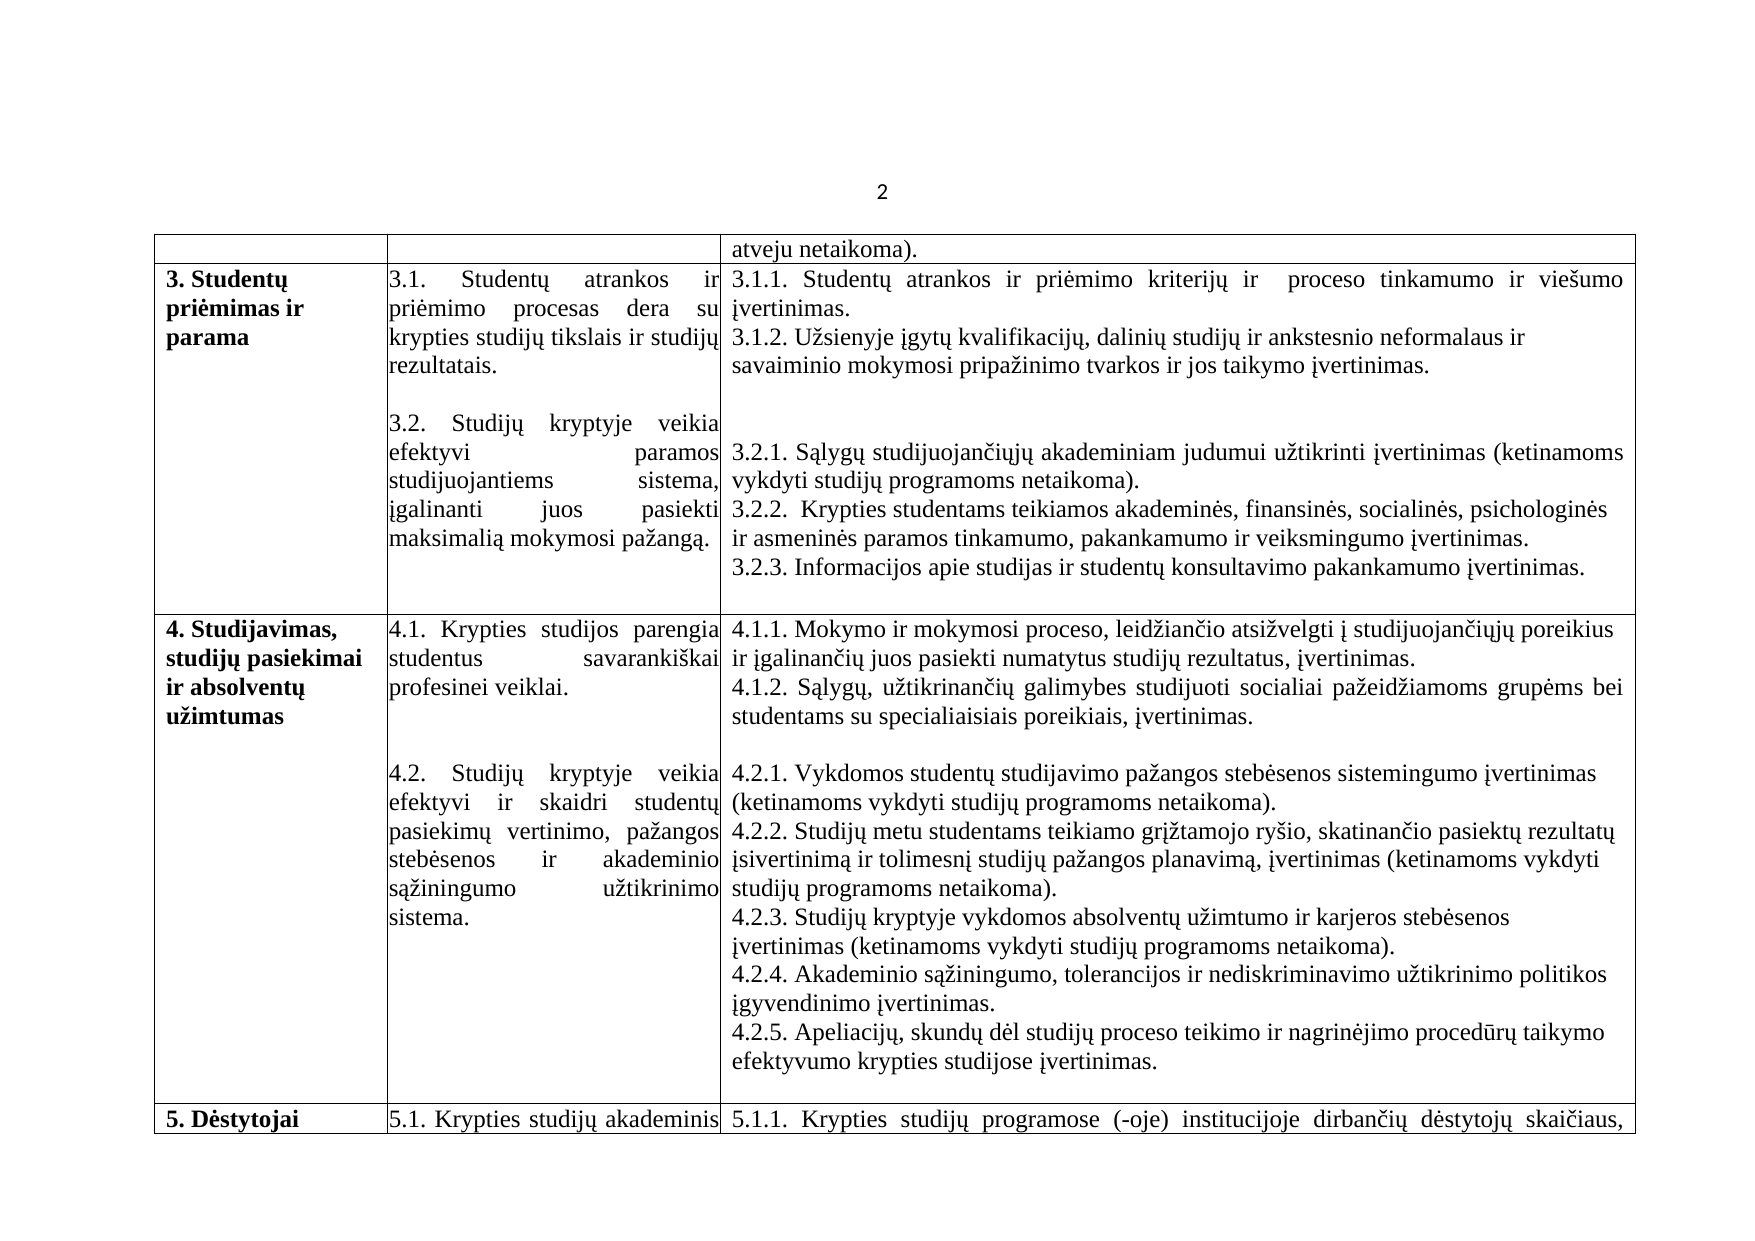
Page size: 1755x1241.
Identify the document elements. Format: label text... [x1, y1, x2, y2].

table_cell 5.1.1. Krypties studijų programose (-oje) institucijoje dirbančių dėstytojų skaičiaus, [721, 1104, 1635, 1133]
table_cell [155, 235, 387, 263]
table_cell 3.1. Studentų atrankos ir priėmimo procesas dera su krypties studijų tikslais ir studijų rezultatais. 3.2. Studijų kryptyje veikia efektyvi paramos studijuojantiems sistema, įgalinanti juos pasiekti maksimalią mokymosi pažangą. [388, 264, 720, 613]
table_cell [388, 235, 720, 263]
table_cell 5. Dėstytojai [155, 1104, 387, 1133]
table_cell 5.1. Krypties studijų akademinis [388, 1104, 720, 1133]
table_cell 4. Studijavimas, studijų pasiekimai ir absolventų užimtumas [155, 615, 387, 1103]
table_cell 4.1. Krypties studijos parengia studentus savarankiškai profesinei veiklai. 4.2. Studijų kryptyje veikia efektyvi ir skaidri studentų pasiekimų vertinimo, pažangos stebėsenos ir akademinio sąžiningumo užtikrinimo sistema. [388, 615, 720, 1103]
table_cell atveju netaikoma). [721, 235, 1635, 263]
table_cell 3. Studentų priėmimas ir parama [155, 264, 387, 613]
table_cell 3.1.1. Studentų atrankos ir priėmimo kriterijų ir proceso tinkamumo ir viešumo įvertinimas. 3.1.2. Užsienyje įgytų kvalifikacijų, dalinių studijų ir ankstesnio neformalaus ir savaiminio mokymosi pripažinimo tvarkos ir jos taikymo įvertinimas. 3.2.1. Sąlygų studijuojančiųjų akademiniam judumui užtikrinti įvertinimas (ketinamoms vykdyti studijų programoms netaikoma). 3.2.2. Krypties studentams teikiamos akademinės, finansinės, socialinės, psichologinės ir asmeninės paramos tinkamumo, pakankamumo ir veiksmingumo įvertinimas. 3.2.3. Informacijos apie studijas ir studentų konsultavimo pakankamumo įvertinimas. [721, 264, 1635, 613]
table_cell 4.1.1. Mokymo ir mokymosi proceso, leidžiančio atsižvelgti į studijuojančiųjų poreikius ir įgalinančių juos pasiekti numatytus studijų rezultatus, įvertinimas. 4.1.2. Sąlygų, užtikrinančių galimybes studijuoti socialiai pažeidžiamoms grupėms bei studentams su specialiaisiais poreikiais, įvertinimas. 4.2.1. Vykdomos studentų studijavimo pažangos stebėsenos sistemingumo įvertinimas (ketinamoms vykdyti studijų programoms netaikoma). 4.2.2. Studijų metu studentams teikiamo grįžtamojo ryšio, skatinančio pasiektų rezultatų įsivertinimą ir tolimesnį studijų pažangos planavimą, įvertinimas (ketinamoms vykdyti studijų programoms netaikoma). 4.2.3. Studijų kryptyje vykdomos absolventų užimtumo ir karjeros stebėsenos įvertinimas (ketinamoms vykdyti studijų programoms netaikoma). 4.2.4. Akademinio sąžiningumo, tolerancijos ir nediskriminavimo užtikrinimo politikos įgyvendinimo įvertinimas. 4.2.5. Apeliacijų, skundų dėl studijų proceso teikimo ir nagrinėjimo procedūrų taikymo efektyvumo krypties studijose įvertinimas. [721, 615, 1635, 1103]
